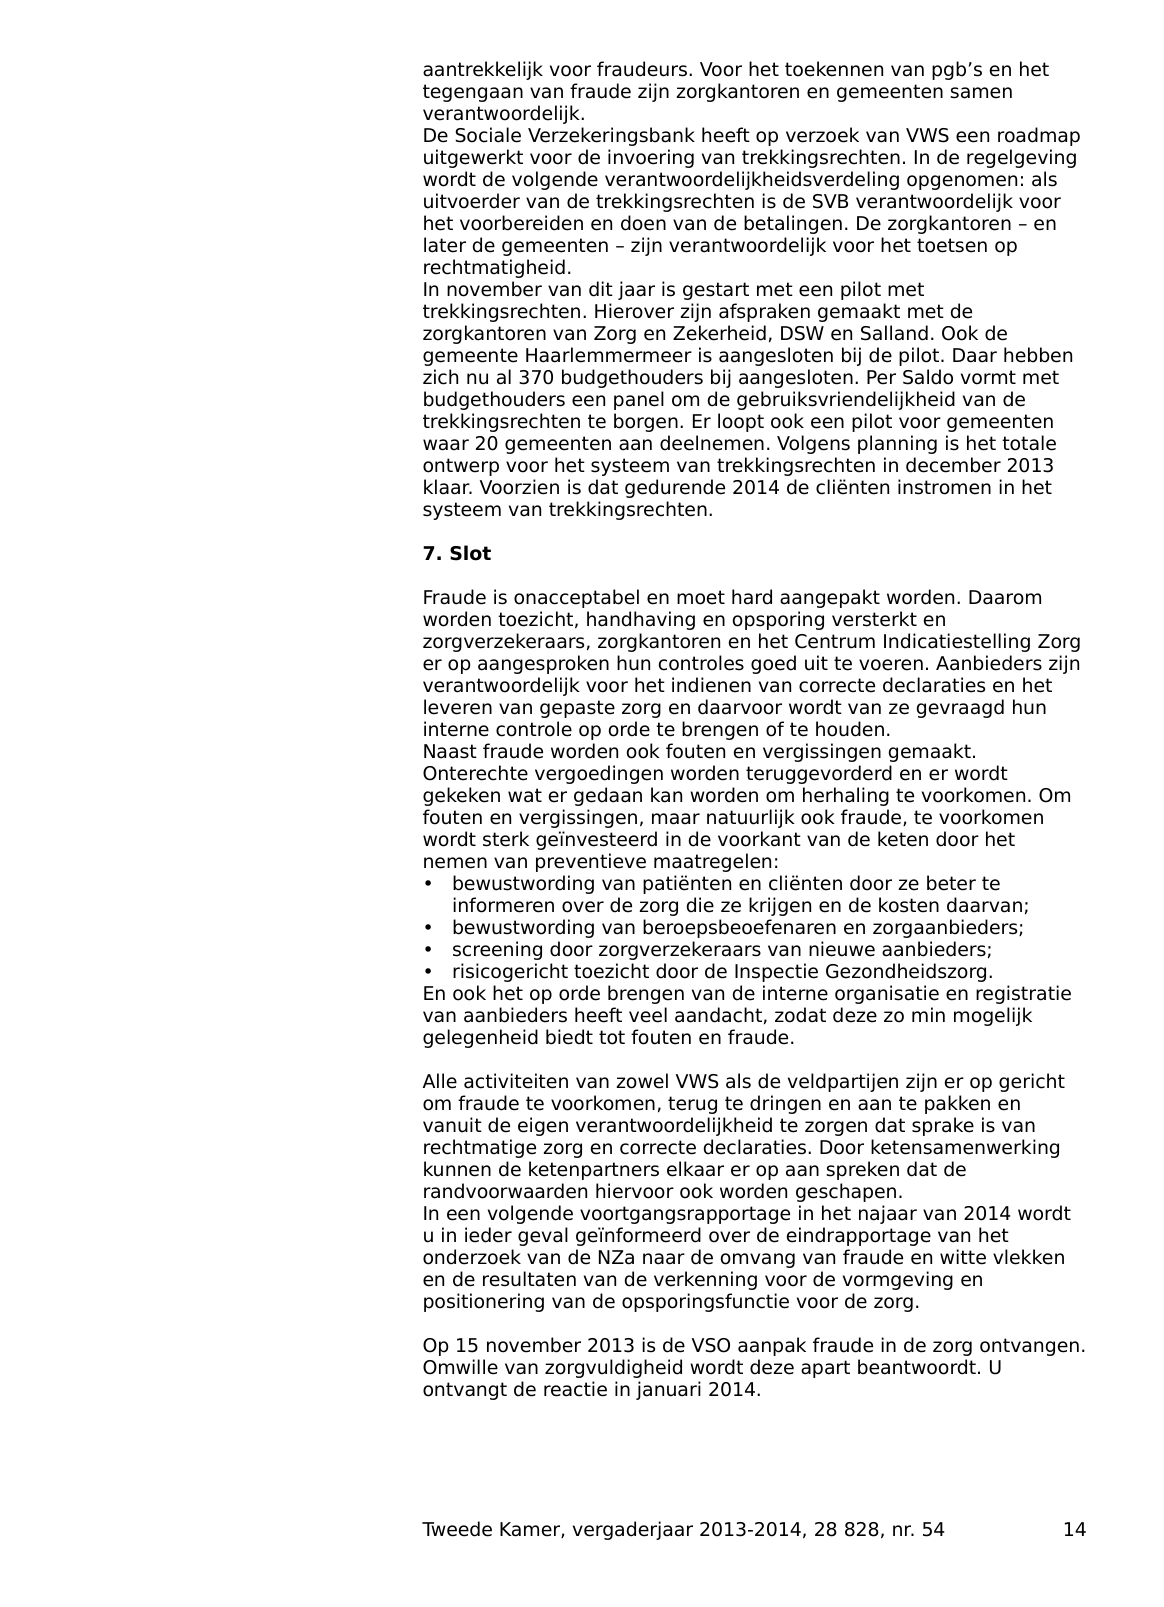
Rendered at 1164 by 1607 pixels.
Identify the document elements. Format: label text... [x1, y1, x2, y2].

text aantrekkelijk voor fraudeurs. Voor het toekennen van pgb’s en het tegengaan van fraude zijn zorgkantoren en gemeenten samen verantwoordelijk. [422, 59, 1087, 125]
text Alle activiteiten van zowel VWS als de veldpartijen zijn er op gericht om fraude te voorkomen, terug te dringen en aan te pakken en vanuit de eigen verantwoordelijkheid te zorgen dat sprake is van rechtmatige zorg en correcte declaraties. Door ketensamenwerking kunnen de ketenpartners elkaar er op aan spreken dat de randvoorwaarden hiervoor ook worden geschapen. [422, 1071, 1087, 1203]
text • bewustwording van patiënten en cliënten door ze beter te informeren over de zorg die ze krijgen en de kosten daarvan; [422, 873, 1087, 917]
text Fraude is onacceptabel en moet hard aangepakt worden. Daarom worden toezicht, handhaving en opsporing versterkt en zorgverzekeraars, zorgkantoren en het Centrum Indicatiestelling Zorg er op aangesproken hun controles goed uit te voeren. Aanbieders zijn verantwoordelijk voor het indienen van correcte declaraties en het leveren van gepaste zorg en daarvoor wordt van ze gevraagd hun interne controle op orde te brengen of te houden. [422, 587, 1087, 741]
text In november van dit jaar is gestart met een pilot met trekkingsrechten. Hierover zijn afspraken gemaakt met de zorgkantoren van Zorg en Zekerheid, DSW en Salland. Ook de gemeente Haarlemmermeer is aangesloten bij de pilot. Daar hebben zich nu al 370 budgethouders bij aangesloten. Per Saldo vormt met budgethouders een panel om de gebruiksvriendelijkheid van de trekkingsrechten te borgen. Er loopt ook een pilot voor gemeenten waar 20 gemeenten aan deelnemen. Volgens planning is het totale ontwerp voor het systeem van trekkingsrechten in december 2013 klaar. Voorzien is dat gedurende 2014 de cliënten instromen in het systeem van trekkingsrechten. [422, 279, 1087, 521]
text Op 15 november 2013 is de VSO aanpak fraude in de zorg ontvangen. Omwille van zorgvuldigheid wordt deze apart beantwoordt. U ontvangt de reactie in januari 2014. [422, 1335, 1087, 1401]
text • bewustwording van beroepsbeoefenaren en zorgaanbieders; [422, 917, 1087, 939]
subtitle 7. Slot [422, 543, 1087, 565]
text In een volgende voortgangsrapportage in het najaar van 2014 wordt u in ieder geval geïnformeerd over de eindrapportage van het onderzoek van de NZa naar de omvang van fraude en witte vlekken en de resultaten van de verkenning voor de vormgeving en positionering van de opsporingsfunctie voor de zorg. [422, 1203, 1087, 1312]
text En ook het op orde brengen van de interne organisatie en registratie van aanbieders heeft veel aandacht, zodat deze zo min mogelijk gelegenheid biedt tot fouten en fraude. [422, 983, 1087, 1048]
text • risicogericht toezicht door de Inspectie Gezondheidszorg. [422, 961, 1087, 983]
text • screening door zorgverzekeraars van nieuwe aanbieders; [422, 939, 1087, 961]
text Naast fraude worden ook fouten en vergissingen gemaakt. Onterechte vergoedingen worden teruggevorderd en er wordt gekeken wat er gedaan kan worden om herhaling te voorkomen. Om fouten en vergissingen, maar natuurlijk ook fraude, te voorkomen wordt sterk geïnvesteerd in de voorkant van de keten door het nemen van preventieve maatregelen: [422, 741, 1087, 873]
text De Sociale Verzekeringsbank heeft op verzoek van VWS een roadmap uitgewerkt voor de invoering van trekkingsrechten. In de regelgeving wordt de volgende verantwoordelijkheidsverdeling opgenomen: als uitvoerder van de trekkingsrechten is de SVB verantwoordelijk voor het voorbereiden en doen van de betalingen. De zorgkantoren – en later de gemeenten – zijn verantwoordelijk voor het toetsen op rechtmatigheid. [422, 125, 1087, 279]
